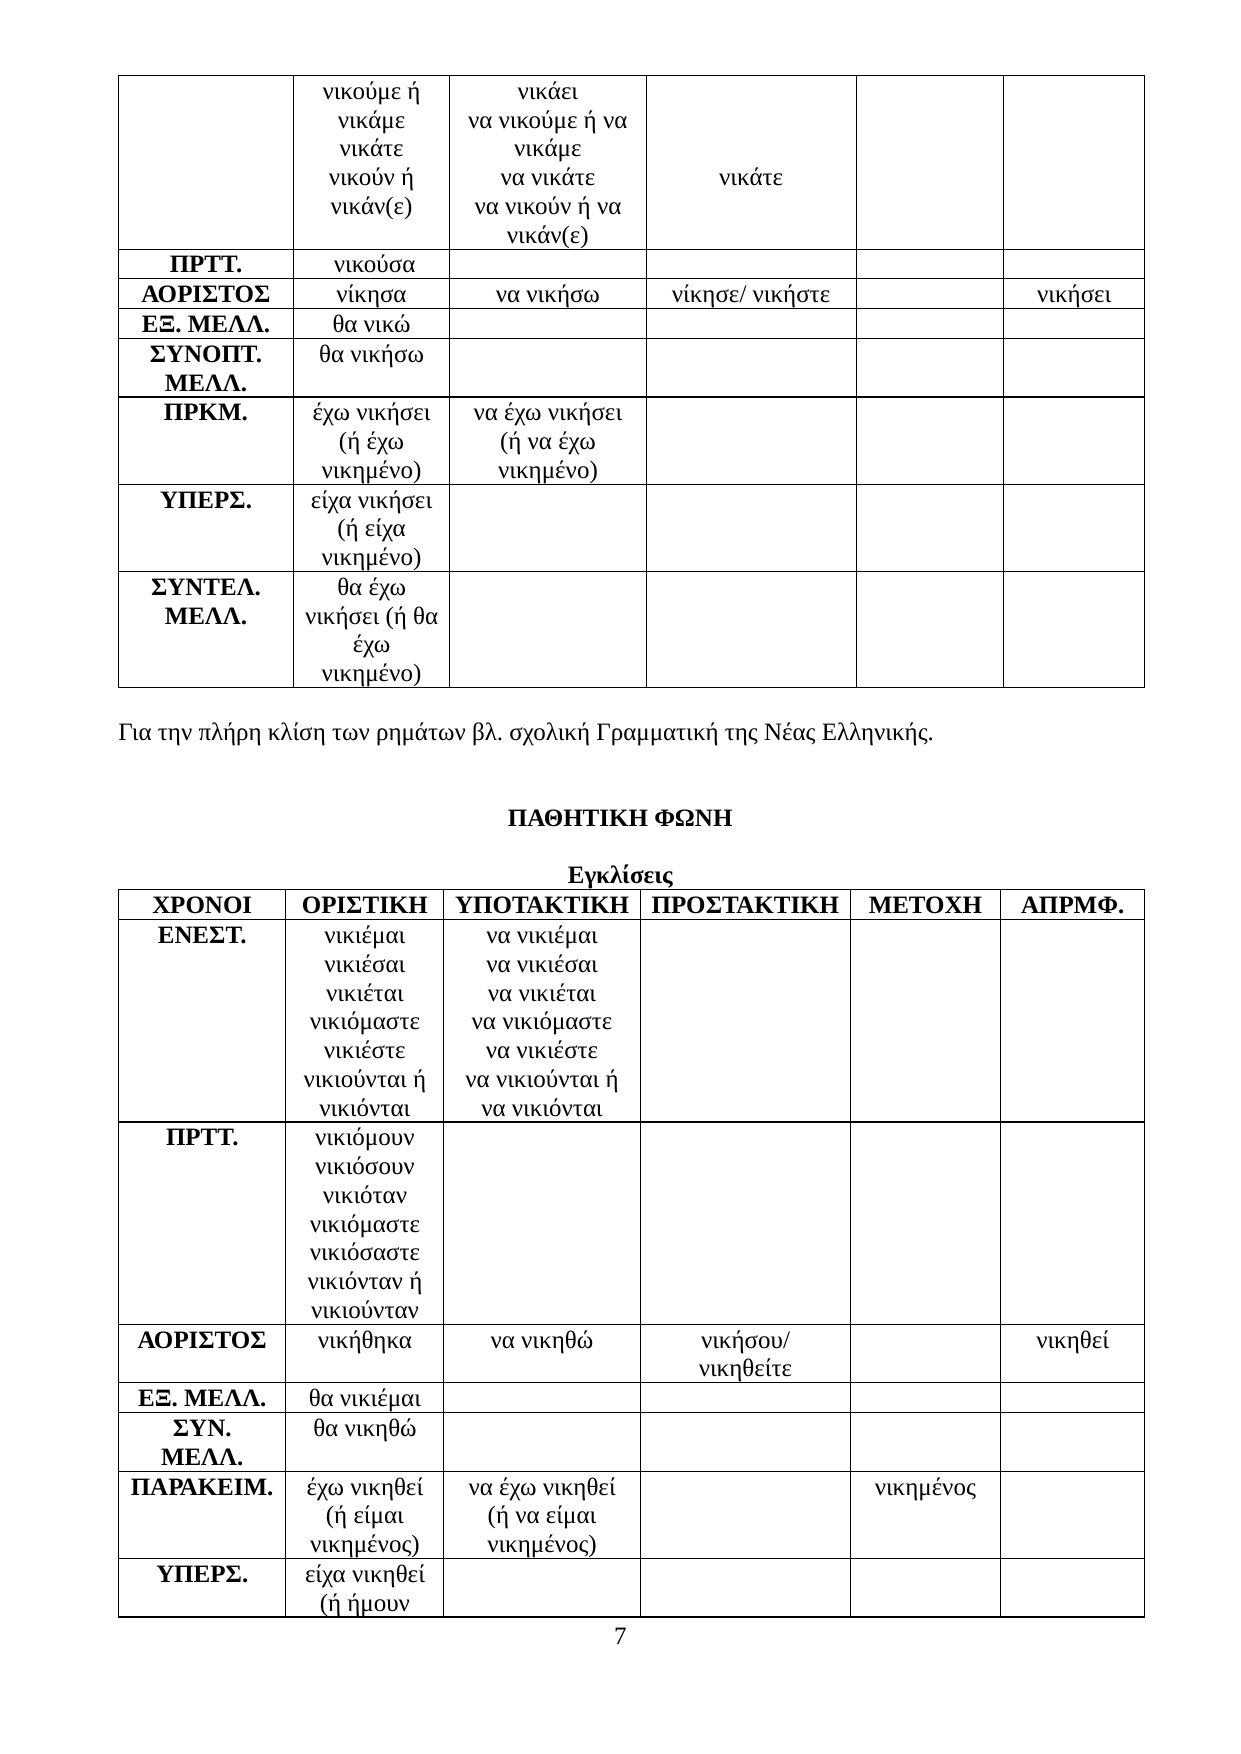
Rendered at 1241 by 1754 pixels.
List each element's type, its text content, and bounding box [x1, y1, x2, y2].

table_cell ΣΥΝΤΕΛ. ΜΕΛΛ. [119, 572, 293, 687]
table_cell [851, 920, 1000, 1121]
table_cell [444, 1559, 640, 1616]
table_cell νικηθεί [1001, 1325, 1144, 1382]
table_cell [444, 1123, 640, 1324]
table_cell νικήσου/ νικηθείτε [641, 1325, 850, 1382]
table_cell [857, 572, 1003, 687]
table_cell θα νικώ [294, 309, 449, 338]
table_cell ΑΟΡΙΣΤΟΣ [119, 279, 293, 308]
table_cell [1001, 1413, 1144, 1471]
table_cell νικάει να νικούμε ή να νικάμε να νικάτε να νικούν ή να νικάν(ε) [450, 76, 646, 248]
table_cell [641, 1559, 850, 1616]
table_cell [641, 1123, 850, 1324]
table_cell [851, 1559, 1000, 1616]
table_cell [1001, 1472, 1144, 1558]
table_cell ΣΥΝΟΠΤ. ΜΕΛΛ. [119, 339, 293, 396]
table_cell [450, 250, 646, 278]
table_cell [1004, 572, 1144, 687]
table_cell θα νικηθώ [286, 1413, 443, 1471]
table_cell είχα νικήσει (ή είχα νικημένο) [294, 485, 449, 571]
table_cell έχω νικηθεί (ή είμαι νικημένος) [286, 1472, 443, 1558]
table_cell νικήθηκα [286, 1325, 443, 1382]
table_cell νικιέμαι νικιέσαι νικιέται νικιόμαστε νικιέστε νικιούνται ή νικιόνται [286, 920, 443, 1121]
table_cell ΕΝΕΣΤ. [119, 920, 285, 1121]
table_cell νικάτε [647, 76, 856, 248]
table_cell ΣΥΝ. ΜΕΛΛ. [119, 1413, 285, 1471]
table_cell [641, 1413, 850, 1471]
table_cell [1001, 920, 1144, 1121]
table_cell θα νικήσω [294, 339, 449, 396]
table_cell [851, 1413, 1000, 1471]
table_cell [647, 339, 856, 396]
table_cell [641, 1472, 850, 1558]
table_cell [857, 485, 1003, 571]
table_cell [1001, 1559, 1144, 1616]
table_header ΧΡΟΝΟΙ [119, 890, 285, 919]
table_cell ΥΠΕΡΣ. [119, 1559, 285, 1616]
table_cell [444, 1413, 640, 1471]
table_cell [1004, 398, 1144, 484]
table_cell [647, 309, 856, 338]
table_cell να νικηθώ [444, 1325, 640, 1382]
table_cell ΥΠΕΡΣ. [119, 485, 293, 571]
table_cell [1004, 339, 1144, 396]
table_cell [857, 279, 1003, 308]
table_cell ΠΡΤΤ. [119, 250, 293, 278]
table_cell [857, 250, 1003, 278]
table_cell [647, 485, 856, 571]
table_cell [1004, 485, 1144, 571]
table_cell [1001, 1383, 1144, 1412]
table_cell [444, 1383, 640, 1412]
table_cell [119, 76, 293, 248]
table_cell [857, 339, 1003, 396]
table_cell νικιόμουν νικιόσουν νικιόταν νικιόμαστε νικιόσαστε νικιόνταν ή νικιούνταν [286, 1123, 443, 1324]
table_cell [857, 309, 1003, 338]
table_cell ΕΞ. ΜΕΛΛ. [119, 309, 293, 338]
text Εγκλίσεις [118, 861, 1122, 889]
table_cell νικήσει [1004, 279, 1144, 308]
table_header ΠΡΟΣΤΑΚΤΙΚΗ [641, 890, 850, 919]
table_cell ΑΟΡΙΣΤΟΣ [119, 1325, 285, 1382]
table_cell [450, 339, 646, 396]
table_cell [1001, 1123, 1144, 1324]
table_cell [857, 76, 1003, 248]
table_cell [1004, 309, 1144, 338]
table_cell [450, 309, 646, 338]
table_cell έχω νικήσει (ή έχω νικημένο) [294, 398, 449, 484]
table_cell να έχω νικηθεί (ή να είμαι νικημένος) [444, 1472, 640, 1558]
table_cell [851, 1325, 1000, 1382]
table_cell [647, 572, 856, 687]
table_cell [1004, 76, 1144, 248]
table_cell νικημένος [851, 1472, 1000, 1558]
table_cell να έχω νικήσει (ή να έχω νικημένο) [450, 398, 646, 484]
table_cell είχα νικηθεί (ή ήμουν [286, 1559, 443, 1616]
table_cell νικούσα [294, 250, 449, 278]
text Για την πλήρη κλίση των ρημάτων βλ. σχολική Γραμματική της Νέας Ελληνικής. [118, 717, 1122, 746]
table_cell νικούμε ή νικάμε νικάτε νικούν ή νικάν(ε) [294, 76, 449, 248]
table_cell [1004, 250, 1144, 278]
table_cell [857, 398, 1003, 484]
table_cell ΠΡΚΜ. [119, 398, 293, 484]
table_cell [450, 572, 646, 687]
table_cell να νικιέμαι να νικιέσαι να νικιέται να νικιόμαστε να νικιέστε να νικιούνται ή να νικιόνται [444, 920, 640, 1121]
table_cell [450, 485, 646, 571]
table_header ΜΕΤΟΧΗ [851, 890, 1000, 919]
table_cell [851, 1123, 1000, 1324]
table_header ΟΡΙΣΤΙΚΗ [286, 890, 443, 919]
table_cell ΠΑΡΑΚΕΙΜ. [119, 1472, 285, 1558]
table_cell θα έχω νικήσει (ή θα έχω νικημένο) [294, 572, 449, 687]
table_cell [641, 1383, 850, 1412]
table_header ΥΠΟΤΑΚΤΙΚΗ [444, 890, 640, 919]
table_cell [851, 1383, 1000, 1412]
table_header ΑΠΡΜΦ. [1001, 890, 1144, 919]
text ΠΑΘΗΤΙΚΗ ΦΩΝΗ [118, 803, 1122, 832]
table_cell ΠΡΤΤ. [119, 1123, 285, 1324]
table_cell θα νικιέμαι [286, 1383, 443, 1412]
table_cell [647, 398, 856, 484]
table_cell ΕΞ. ΜΕΛΛ. [119, 1383, 285, 1412]
table_cell [641, 920, 850, 1121]
table_cell νίκησε/ νικήστε [647, 279, 856, 308]
table_cell [647, 250, 856, 278]
table_cell νίκησα [294, 279, 449, 308]
table_cell να νικήσω [450, 279, 646, 308]
